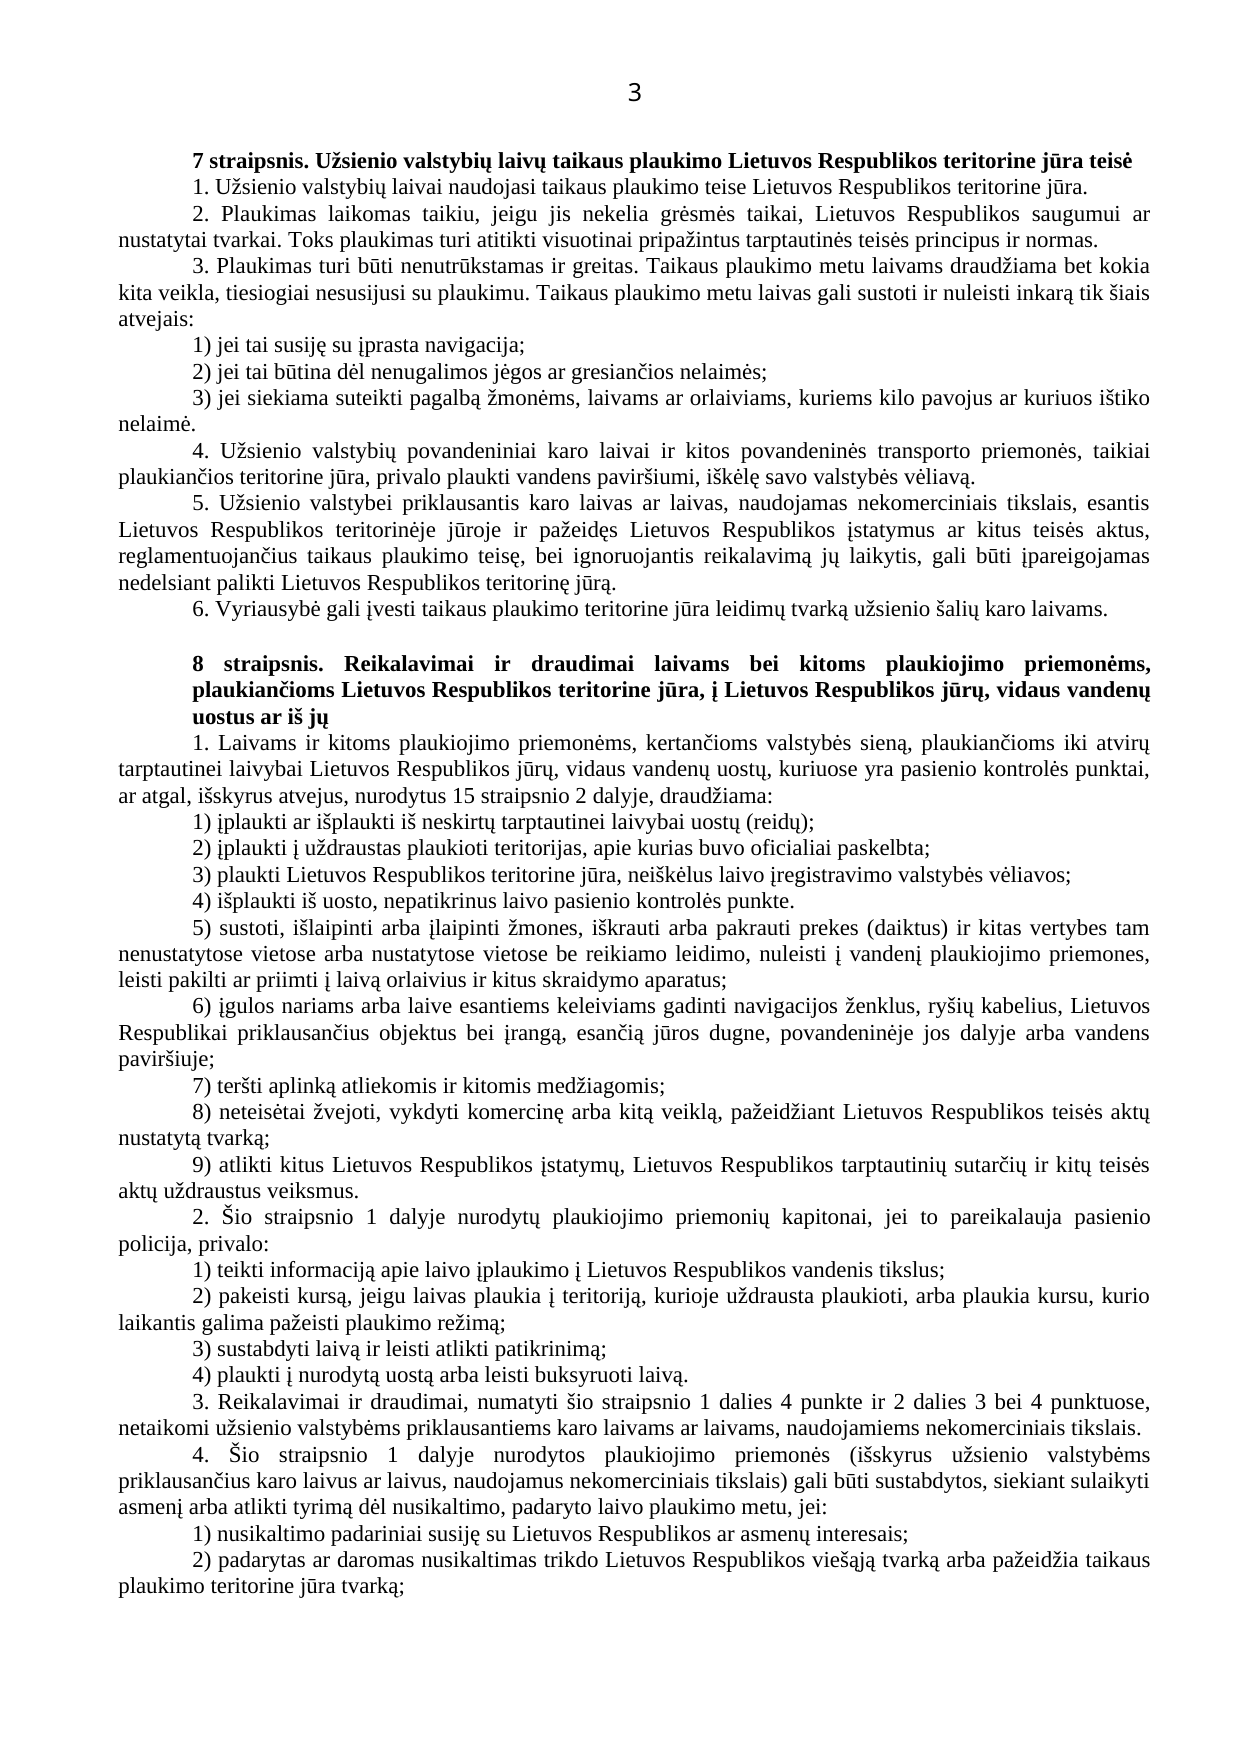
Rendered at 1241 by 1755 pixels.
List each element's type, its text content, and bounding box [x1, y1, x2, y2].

text 9) atlikti kitus Lietuvos Respublikos įstatymų, Lietuvos Respublikos tarptautinių sutarčių ir kitų teisės aktų uždraustus veiksmus. [118, 1151, 1152, 1203]
text 4) plaukti į nurodytą uostą arba leisti buksyruoti laivą. [118, 1362, 1152, 1388]
text 5. Užsienio valstybei priklausantis karo laivas ar laivas, naudojamas nekomerciniais tikslais, esantis Lietuvos Respublikos teritorinėje jūroje ir pažeidęs Lietuvos Respublikos įstatymus ar kitus teisės aktus, reglamentuojančius taikaus plaukimo teisę, bei ignoruojantis reikalavimą jų laikytis, gali būti įpareigojamas nedelsiant palikti Lietuvos Respublikos teritorinę jūrą. [118, 489, 1152, 595]
text 8) neteisėtai žvejoti, vykdyti komercinę arba kitą veiklą, pažeidžiant Lietuvos Respublikos teisės aktų nustatytą tvarką; [118, 1098, 1152, 1151]
text 1) įplaukti ar išplaukti iš neskirtų tarptautinei laivybai uostų (reidų); [118, 808, 1152, 834]
text 2. Šio straipsnio 1 dalyje nurodytų plaukiojimo priemonių kapitonai, jei to pareikalauja pasienio policija, privalo: [118, 1203, 1152, 1256]
text 6) įgulos nariams arba laive esantiems keleiviams gadinti navigacijos ženklus, ryšių kabelius, Lietuvos Respublikai priklausančius objektus bei įrangą, esančią jūros dugne, povandeninėje jos dalyje arba vandens paviršiuje; [118, 993, 1152, 1072]
text 2) padarytas ar daromas nusikaltimas trikdo Lietuvos Respublikos viešąją tvarką arba pažeidžia taikaus plaukimo teritorine jūra tvarką; [118, 1546, 1152, 1599]
text 8 straipsnis. Reikalavimai ir draudimai laivams bei kitoms plaukiojimo priemonėms, plaukiančioms Lietuvos Respublikos teritorine jūra, į Lietuvos Respublikos jūrų, vidaus vandenų uostus ar iš jų [192, 650, 1152, 729]
text 3. Reikalavimai ir draudimai, numatyti šio straipsnio 1 dalies 4 punkte ir 2 dalies 3 bei 4 punktuose, netaikomi užsienio valstybėms priklausantiems karo laivams ar laivams, naudojamiems nekomerciniais tikslais. [118, 1388, 1152, 1441]
text 2. Plaukimas laikomas taikiu, jeigu jis nekelia grėsmės taikai, Lietuvos Respublikos saugumui ar nustatytai tvarkai. Toks plaukimas turi atitikti visuotinai pripažintus tarptautinės teisės principus ir normas. [118, 199, 1152, 252]
text 4) išplaukti iš uosto, nepatikrinus laivo pasienio kontrolės punkte. [118, 887, 1152, 913]
text 1. Laivams ir kitoms plaukiojimo priemonėms, kertančioms valstybės sieną, plaukiančioms iki atvirų tarptautinei laivybai Lietuvos Respublikos jūrų, vidaus vandenų uostų, kuriuose yra pasienio kontrolės punktai, ar atgal, išskyrus atvejus, nurodytus 15 straipsnio 2 dalyje, draudžiama: [118, 729, 1152, 808]
text 4. Šio straipsnio 1 dalyje nurodytos plaukiojimo priemonės (išskyrus užsienio valstybėms priklausančius karo laivus ar laivus, naudojamus nekomerciniais tikslais) gali būti sustabdytos, siekiant sulaikyti asmenį arba atlikti tyrimą dėl nusikaltimo, padaryto laivo plaukimo metu, jei: [118, 1441, 1152, 1520]
text 4. Užsienio valstybių povandeniniai karo laivai ir kitos povandeninės transporto priemonės, taikiai plaukiančios teritorine jūra, privalo plaukti vandens paviršiumi, iškėlę savo valstybės vėliavą. [118, 437, 1152, 489]
text 1) jei tai susiję su įprasta navigacija; [118, 331, 1152, 358]
text 1) teikti informaciją apie laivo įplaukimo į Lietuvos Respublikos vandenis tikslus; [118, 1256, 1152, 1282]
text 2) jei tai būtina dėl nenugalimos jėgos ar gresiančios nelaimės; [118, 358, 1152, 384]
text 5) sustoti, išlaipinti arba įlaipinti žmones, iškrauti arba pakrauti prekes (daiktus) ir kitas vertybes tam nenustatytose vietose arba nustatytose vietose be reikiamo leidimo, nuleisti į vandenį plaukiojimo priemones, leisti pakilti ar priimti į laivą orlaivius ir kitus skraidymo aparatus; [118, 913, 1152, 993]
text 1) nusikaltimo padariniai susiję su Lietuvos Respublikos ar asmenų interesais; [118, 1520, 1152, 1546]
text 1. Užsienio valstybių laivai naudojasi taikaus plaukimo teise Lietuvos Respublikos teritorine jūra. [118, 173, 1152, 199]
text 6. Vyriausybė gali įvesti taikaus plaukimo teritorine jūra leidimų tvarką užsienio šalių karo laivams. [118, 595, 1152, 621]
text 2) pakeisti kursą, jeigu laivas plaukia į teritoriją, kurioje uždrausta plaukioti, arba plaukia kursu, kurio laikantis galima pažeisti plaukimo režimą; [118, 1282, 1152, 1335]
text 3) plaukti Lietuvos Respublikos teritorine jūra, neiškėlus laivo įregistravimo valstybės vėliavos; [118, 861, 1152, 887]
text 2) įplaukti į uždraustas plaukioti teritorijas, apie kurias buvo oficialiai paskelbta; [118, 834, 1152, 861]
text 3. Plaukimas turi būti nenutrūkstamas ir greitas. Taikaus plaukimo metu laivams draudžiama bet kokia kita veikla, tiesiogiai nesusijusi su plaukimu. Taikaus plaukimo metu laivas gali sustoti ir nuleisti inkarą tik šiais atvejais: [118, 252, 1152, 331]
text 3) jei siekiama suteikti pagalbą žmonėms, laivams ar orlaiviams, kuriems kilo pavojus ar kuriuos ištiko nelaimė. [118, 384, 1152, 437]
text 7) teršti aplinką atliekomis ir kitomis medžiagomis; [118, 1072, 1152, 1098]
text 3) sustabdyti laivą ir leisti atlikti patikrinimą; [118, 1335, 1152, 1362]
text 7 straipsnis. Užsienio valstybių laivų taikaus plaukimo Lietuvos Respublikos teritorine jūra teisė [192, 147, 1152, 173]
